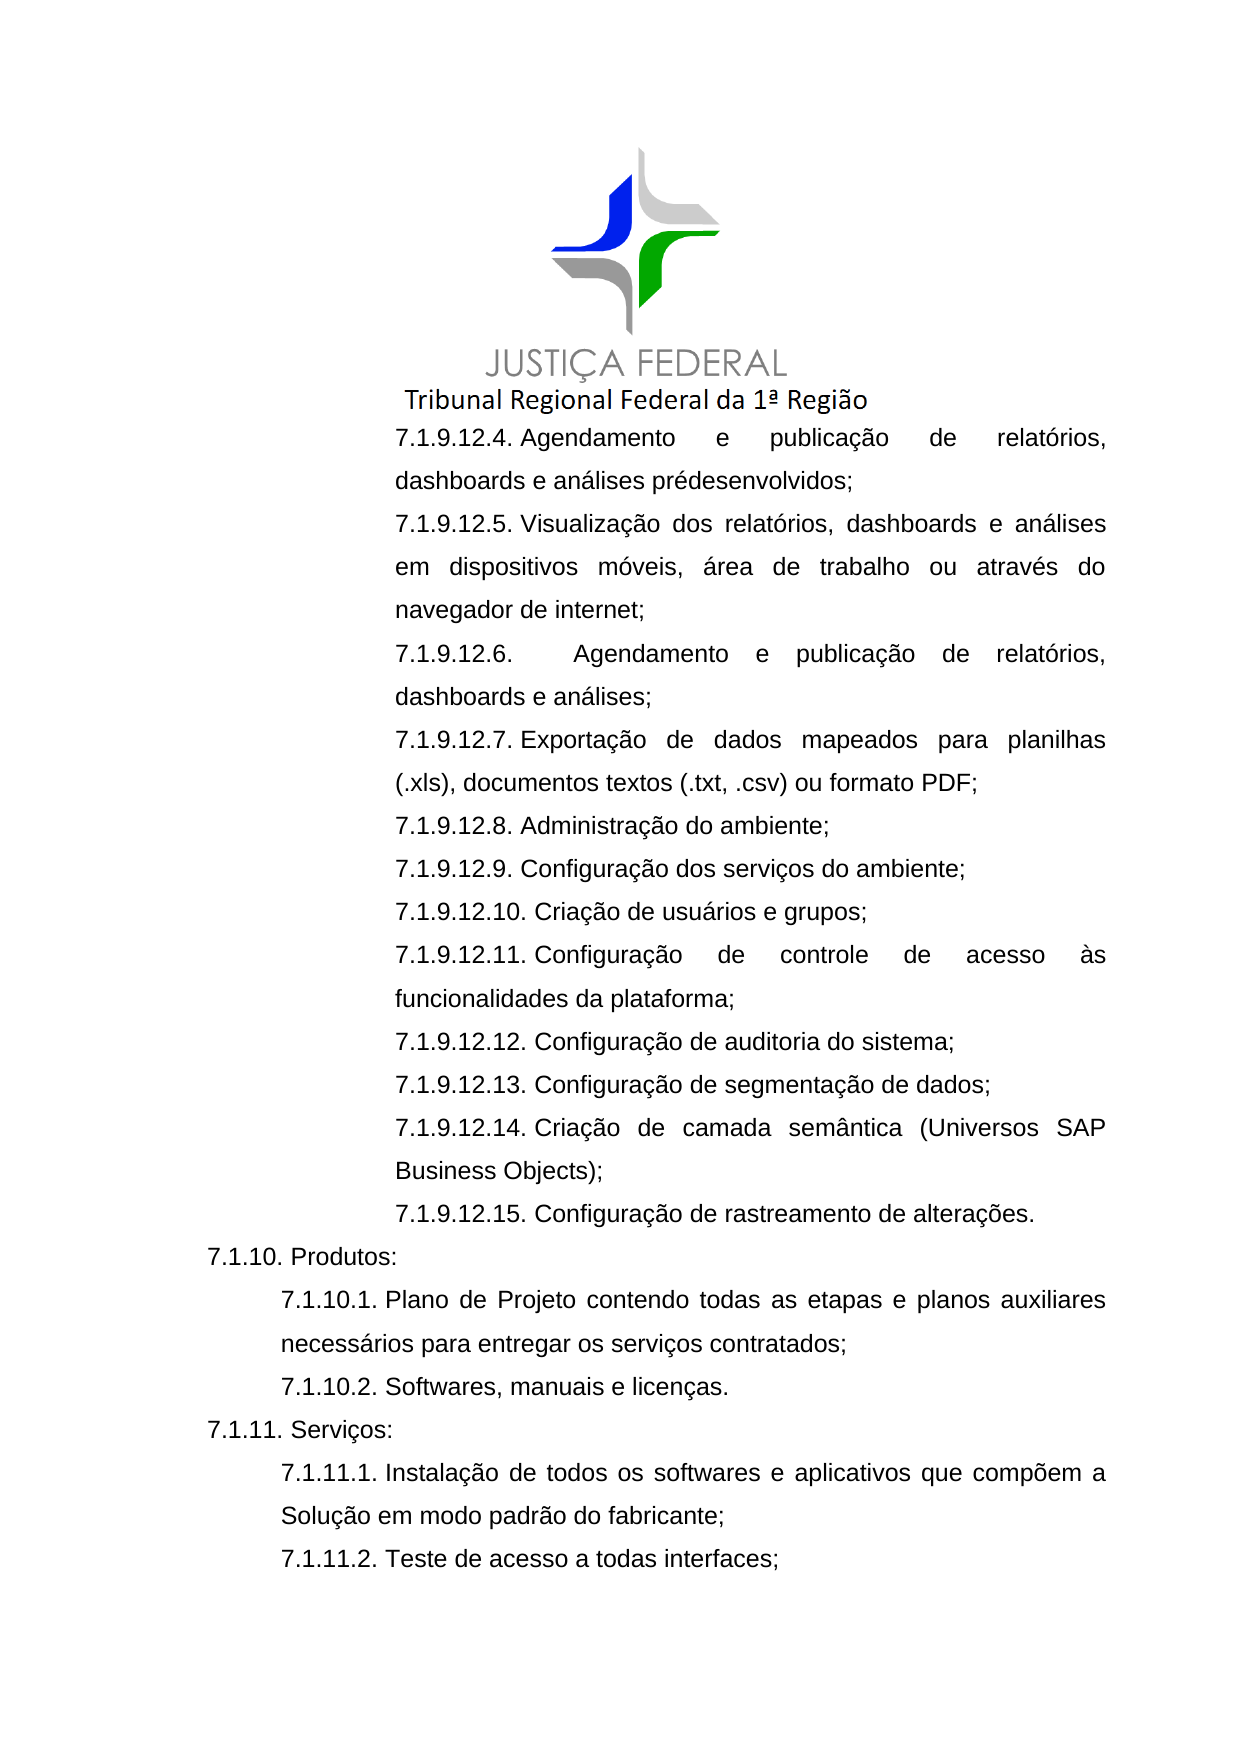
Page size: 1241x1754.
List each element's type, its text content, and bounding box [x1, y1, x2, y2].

list Agendamento e publicação de relatórios, dashboards e análises; [395, 638, 1107, 710]
list Configuração de controle de acesso às funcionalidades da plataforma; [395, 940, 1107, 1012]
list Softwares, manuais e licenças. [281, 1372, 1107, 1400]
list Produtos: [207, 1242, 1107, 1271]
list Exportação de dados mapeados para planilhas (.xls), documentos textos (.txt, .csv) ou formato PDF; [395, 725, 1107, 797]
list Administração do ambiente; [395, 811, 1107, 840]
list Configuração dos serviços do ambiente; [395, 854, 1107, 883]
list Criação de camada semântica (Universos SAP Business Objects); [395, 1113, 1107, 1185]
list Plano de Projeto contendo todas as etapas e planos auxiliares necessários para entregar os serviços contratados; [281, 1285, 1107, 1357]
list Agendamento e publicação de relatórios, dashboards e análises prédesenvolvidos; [395, 423, 1107, 495]
list Serviços: [207, 1415, 1107, 1443]
list Criação de usuários e grupos; [395, 897, 1107, 926]
picture [399, 142, 870, 414]
list Instalação de todos os softwares e aplicativos que compõem a Solução em modo padrão do fabricante; [281, 1458, 1107, 1530]
list Configuração de auditoria do sistema; [395, 1027, 1107, 1055]
list Visualização dos relatórios, dashboards e análises em dispositivos móveis, área de trabalho ou através do navegador de internet; [395, 509, 1107, 624]
list Configuração de segmentação de dados; [395, 1070, 1107, 1098]
list Teste de acesso a todas interfaces; [281, 1544, 1107, 1573]
list Configuração de rastreamento de alterações. [395, 1199, 1107, 1228]
